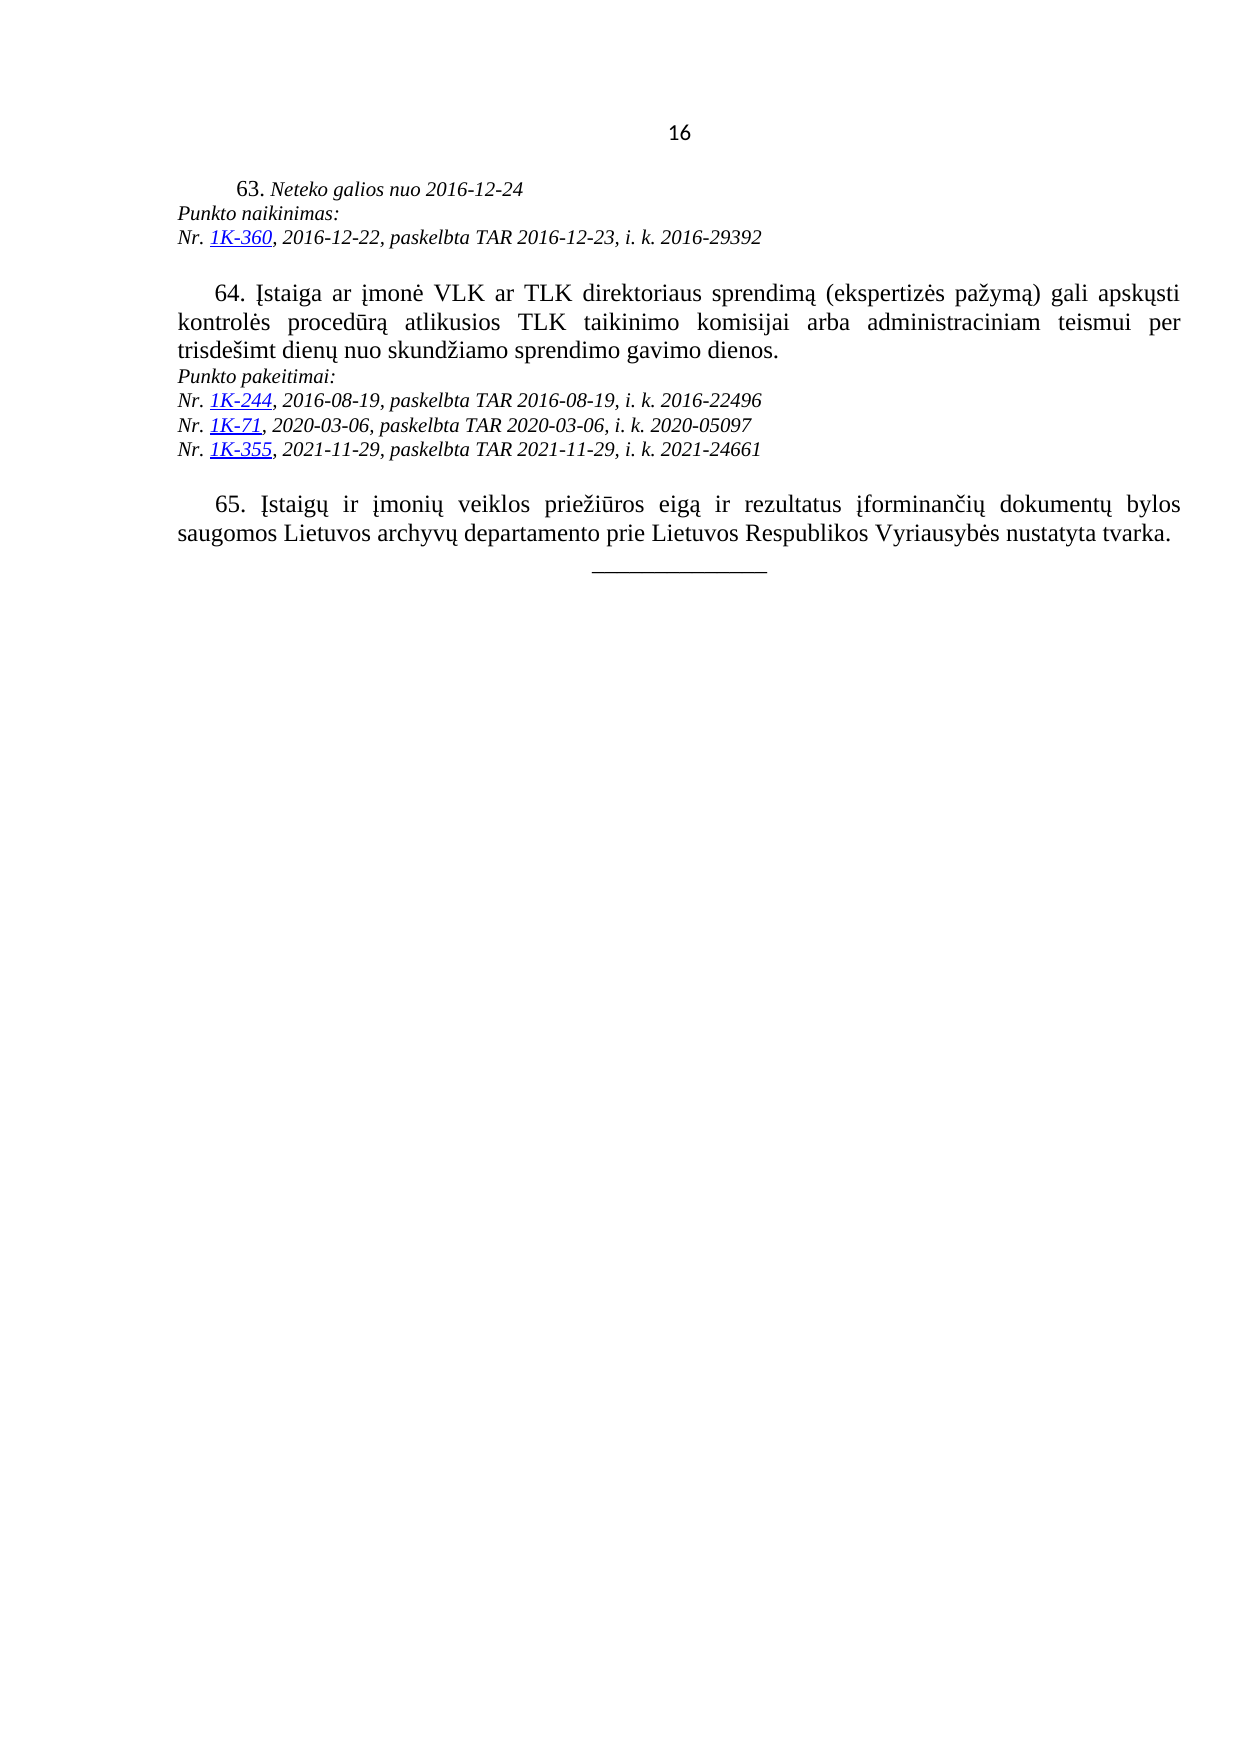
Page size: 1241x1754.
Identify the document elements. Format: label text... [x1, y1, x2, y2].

text 65. Įstaigų ir įmonių veiklos priežiūros eigą ir rezultatus įforminančių dokumentų bylos saugomos Lietuvos archyvų departamento prie Lietuvos Respublikos Vyriausybės nustatyta tvarka. [177, 489, 1181, 547]
text 63. Neteko galios nuo 2016-12-24 [177, 175, 1181, 201]
text Nr. 1K-71, 2020-03-06, paskelbta TAR 2020-03-06, i. k. 2020-05097 [177, 412, 1181, 437]
text Punkto naikinimas: [177, 201, 1181, 225]
text Nr. 1K-244, 2016-08-19, paskelbta TAR 2016-08-19, i. k. 2016-22496 [177, 388, 1181, 412]
text 64. Įstaiga ar įmonė VLK ar TLK direktoriaus sprendimą (ekspertizės pažymą) gali apskųsti kontrolės procedūrą atlikusios TLK taikinimo komisijai arba administraciniam teismui per trisdešimt dienų nuo skundžiamo sprendimo gavimo dienos. [177, 278, 1181, 364]
text ______________ [177, 547, 1181, 576]
text Nr. 1K-360, 2016-12-22, paskelbta TAR 2016-12-23, i. k. 2016-29392 [177, 225, 1181, 249]
text Nr. 1K-355, 2021-11-29, paskelbta TAR 2021-11-29, i. k. 2021-24661 [177, 437, 1181, 461]
text Punkto pakeitimai: [177, 364, 1181, 388]
